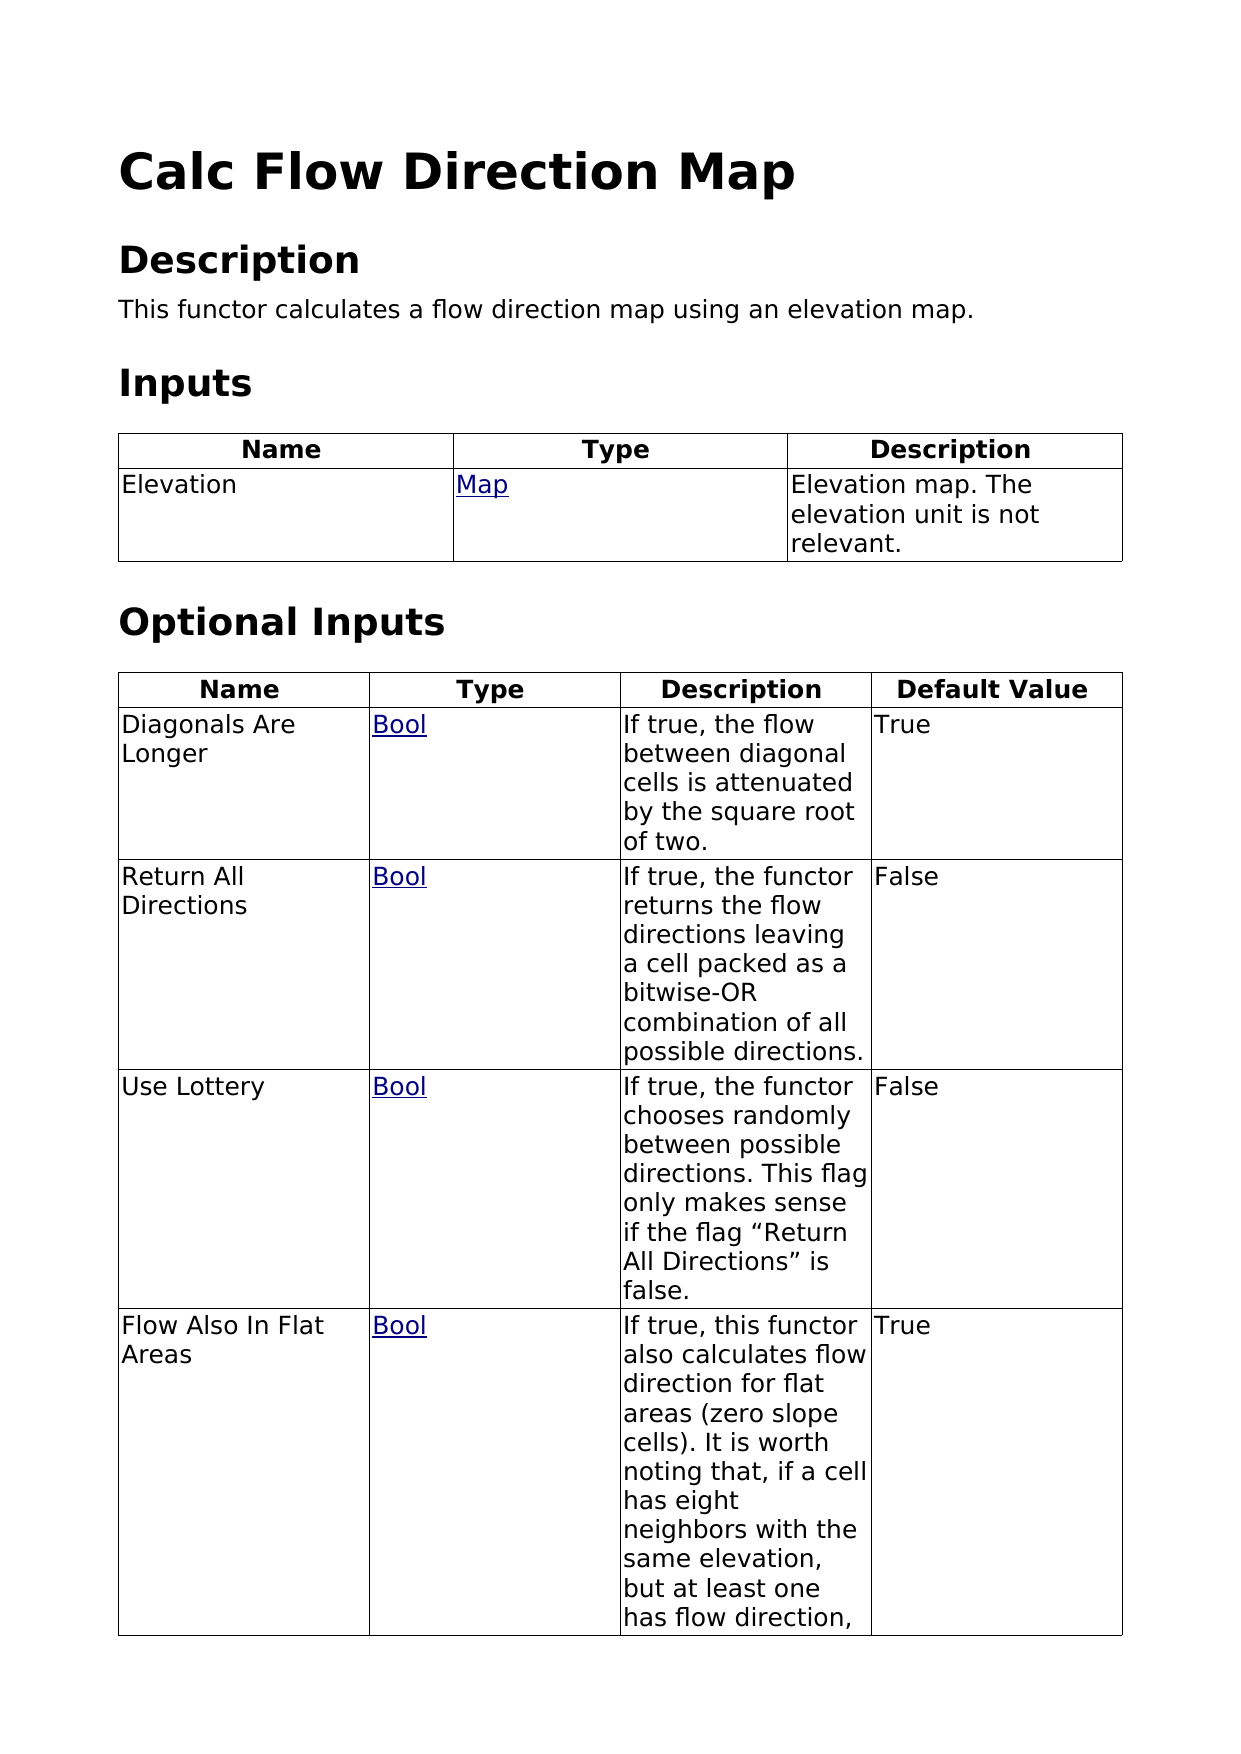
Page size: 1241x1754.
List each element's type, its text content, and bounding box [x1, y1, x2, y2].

table_cell True [872, 1309, 1122, 1635]
table_cell If true, the functor returns the flow directions leaving a cell packed as a bitwise-OR combination of all possible directions. [621, 860, 871, 1069]
table_cell Elevation [119, 469, 453, 561]
table_header Default Value [872, 673, 1122, 707]
subtitle Description [118, 239, 1122, 282]
table_cell Flow Also In Flat Areas [119, 1309, 369, 1635]
table_cell Elevation map. The elevation unit is not relevant. [788, 469, 1122, 561]
table_cell False [872, 860, 1122, 1069]
table_cell Bool [370, 1309, 620, 1635]
table_cell Return All Directions [119, 860, 369, 1069]
table_header Type [370, 673, 620, 707]
table_cell Bool [370, 708, 620, 859]
table_header Name [119, 673, 369, 707]
table_cell True [872, 708, 1122, 859]
table_header Type [454, 434, 787, 468]
table_cell If true, this functor also calculates flow direction for flat areas (zero slope cells). It is worth noting that, if a cell has eight neighbors with the same elevation, but at least one has flow direction, [621, 1309, 871, 1635]
table_cell Diagonals Are Longer [119, 708, 369, 859]
table_cell Map [454, 469, 787, 561]
subtitle Optional Inputs [118, 601, 1122, 645]
table_cell If true, the flow between diagonal cells is attenuated by the square root of two. [621, 708, 871, 859]
table_header Description [621, 673, 871, 707]
text This functor calculates a flow direction map using an elevation map. [118, 295, 1122, 324]
subtitle Calc Flow Direction Map [118, 143, 1122, 201]
subtitle Inputs [118, 362, 1122, 405]
table_header Name [119, 434, 453, 468]
table_cell Bool [370, 860, 620, 1069]
table_cell Use Lottery [119, 1070, 369, 1308]
table_header Description [788, 434, 1122, 468]
table_cell Bool [370, 1070, 620, 1308]
table_cell False [872, 1070, 1122, 1308]
table_cell If true, the functor chooses randomly between possible directions. This flag only makes sense if the flag “Return All Directions” is false. [621, 1070, 871, 1308]
